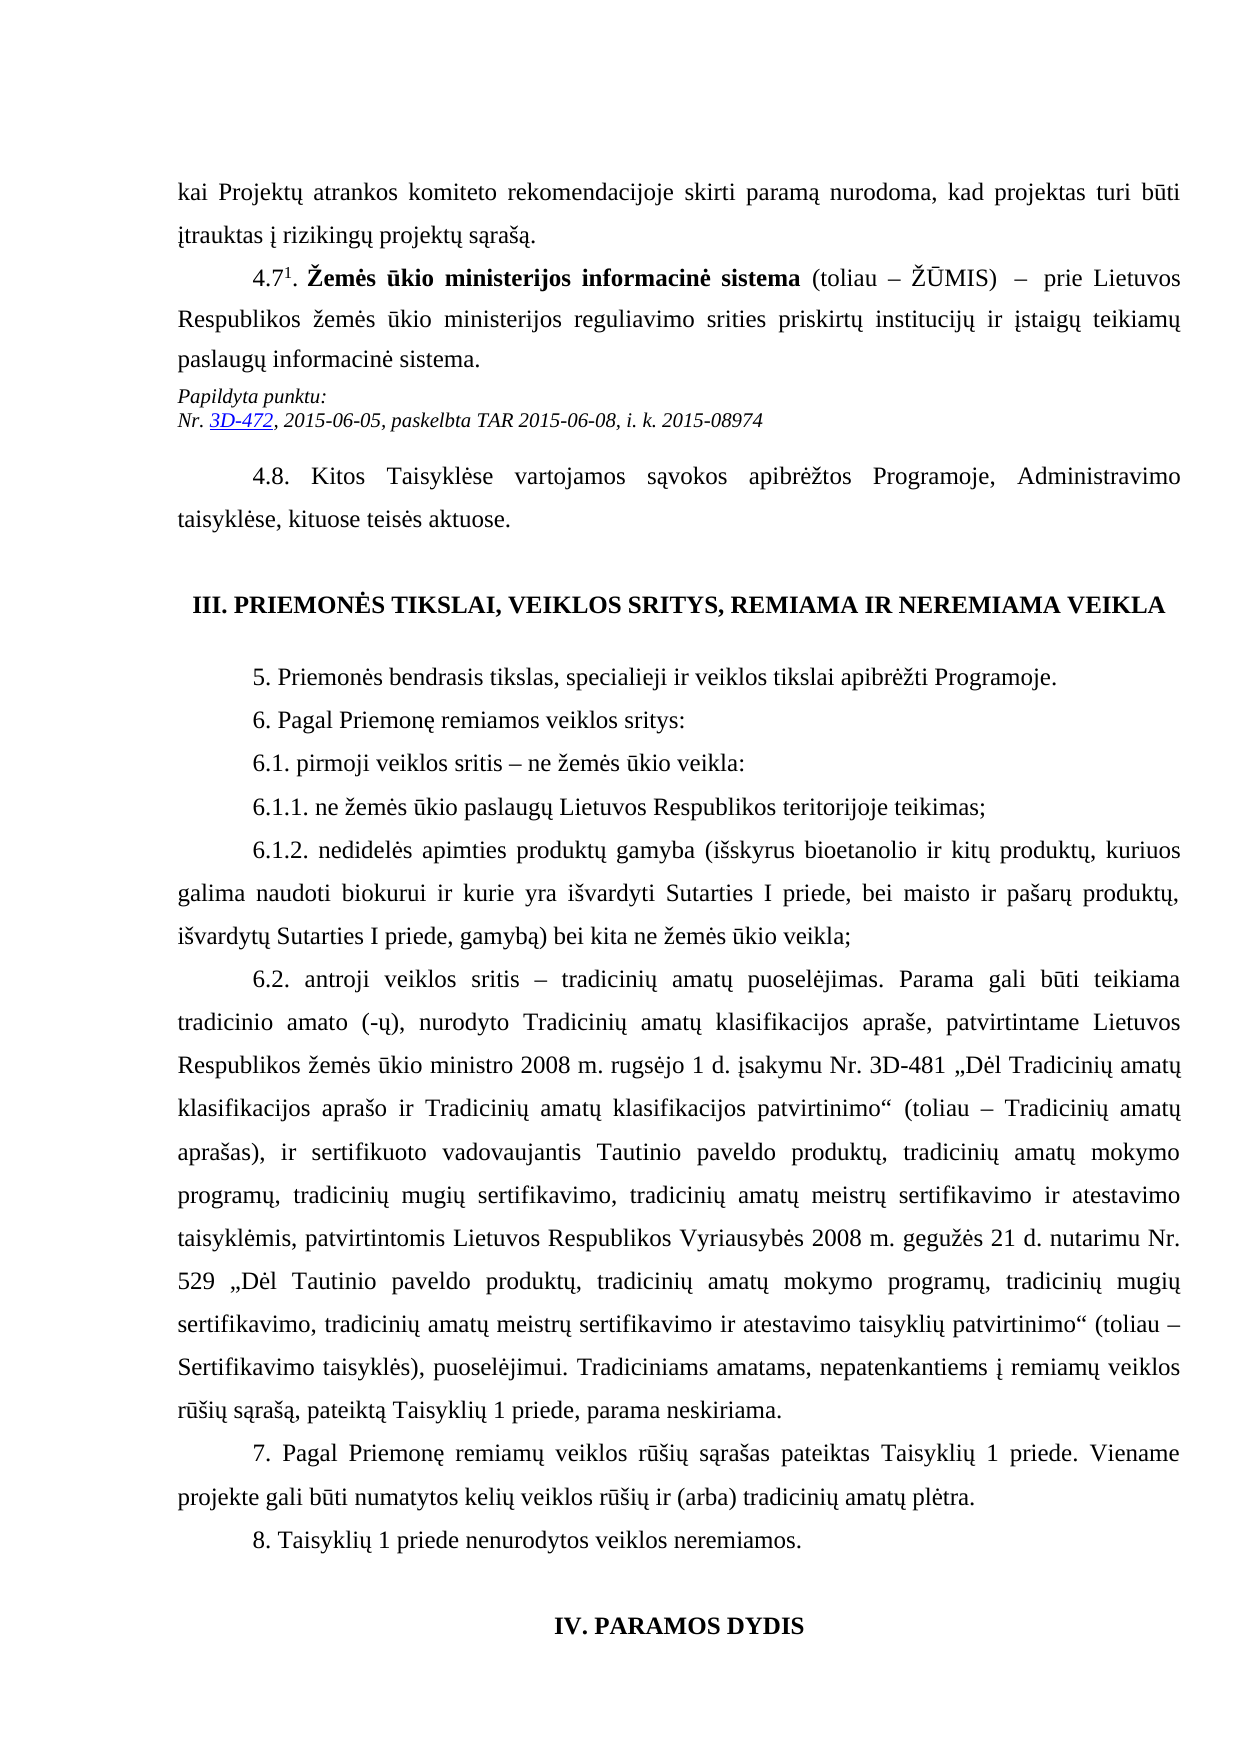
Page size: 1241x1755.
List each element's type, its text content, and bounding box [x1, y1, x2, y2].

text 6.1.2. nedidelės apimties produktų gamyba (išskyrus bioetanolio ir kitų produktų, kuriuos galima naudoti biokurui ir kurie yra išvardyti Sutarties I priede, bei maisto ir pašarų produktų, išvardytų Sutarties I priede, gamybą) bei kita ne žemės ūkio veikla; [177, 835, 1181, 950]
text 4.8. Kitos Taisyklėse vartojamos sąvokos apibrėžtos Programoje, Administravimo taisyklėse, kituose teisės aktuose. [177, 461, 1181, 533]
text 5. Priemonės bendrasis tikslas, specialieji ir veiklos tikslai apibrėžti Programoje. [177, 662, 1181, 691]
text 7. Pagal Priemonę remiamų veiklos rūšių sąrašas pateiktas Taisyklių 1 priede. Viename projekte gali būti numatytos kelių veiklos rūšių ir (arba) tradicinių amatų plėtra. [177, 1438, 1181, 1510]
text 4.71. Žemės ūkio ministerijos informacinė sistema (toliau – ŽŪMIS) – prie Lietuvos Respublikos žemės ūkio ministerijos reguliavimo srities priskirtų institucijų ir įstaigų teikiamų paslaugų informacinė sistema. [177, 263, 1181, 373]
text III. PRIEMONĖS TIKSLAI, VEIKLOS SRITYS, REMIAMA IR NEREMIAMA VEIKLA [177, 590, 1181, 619]
text 8. Taisyklių 1 priede nenurodytos veiklos neremiamos. [177, 1525, 1181, 1553]
text 6.2. antroji veiklos sritis – tradicinių amatų puoselėjimas. Parama gali būti teikiama tradicinio amato (-ų), nurodyto Tradicinių amatų klasifikacijos apraše, patvirtintame Lietuvos Respublikos žemės ūkio ministro 2008 m. rugsėjo 1 d. įsakymu Nr. 3D-481 „Dėl Tradicinių amatų klasifikacijos aprašo ir Tradicinių amatų klasifikacijos patvirtinimo“ (toliau – Tradicinių amatų aprašas), ir sertifikuoto vadovaujantis Tautinio paveldo produktų, tradicinių amatų mokymo programų, tradicinių mugių sertifikavimo, tradicinių amatų meistrų sertifikavimo ir atestavimo taisyklėmis, patvirtintomis Lietuvos Respublikos Vyriausybės 2008 m. gegužės 21 d. nutarimu Nr. 529 „Dėl Tautinio paveldo produktų, tradicinių amatų mokymo programų, tradicinių mugių sertifikavimo, tradicinių amatų meistrų sertifikavimo ir atestavimo taisyklių patvirtinimo“ (toliau – Sertifikavimo taisyklės), puoselėjimui. Tradiciniams amatams, nepatenkantiems į remiamų veiklos rūšių sąrašą, pateiktą Taisyklių 1 priede, parama neskiriama. [177, 964, 1181, 1424]
text IV. PARAMOS DYDIS [177, 1611, 1181, 1640]
text 6.1. pirmoji veiklos sritis – ne žemės ūkio veikla: [177, 748, 1181, 777]
text Papildyta punktu: [177, 384, 1181, 408]
text 6. Pagal Priemonę remiamos veiklos sritys: [177, 705, 1181, 734]
text kai Projektų atrankos komiteto rekomendacijoje skirti paramą nurodoma, kad projektas turi būti įtrauktas į rizikingų projektų sąrašą. [177, 177, 1181, 249]
text Nr. 3D-472, 2015-06-05, paskelbta TAR 2015-06-08, i. k. 2015-08974 [177, 408, 1181, 432]
text 6.1.1. ne žemės ūkio paslaugų Lietuvos Respublikos teritorijoje teikimas; [177, 792, 1181, 820]
